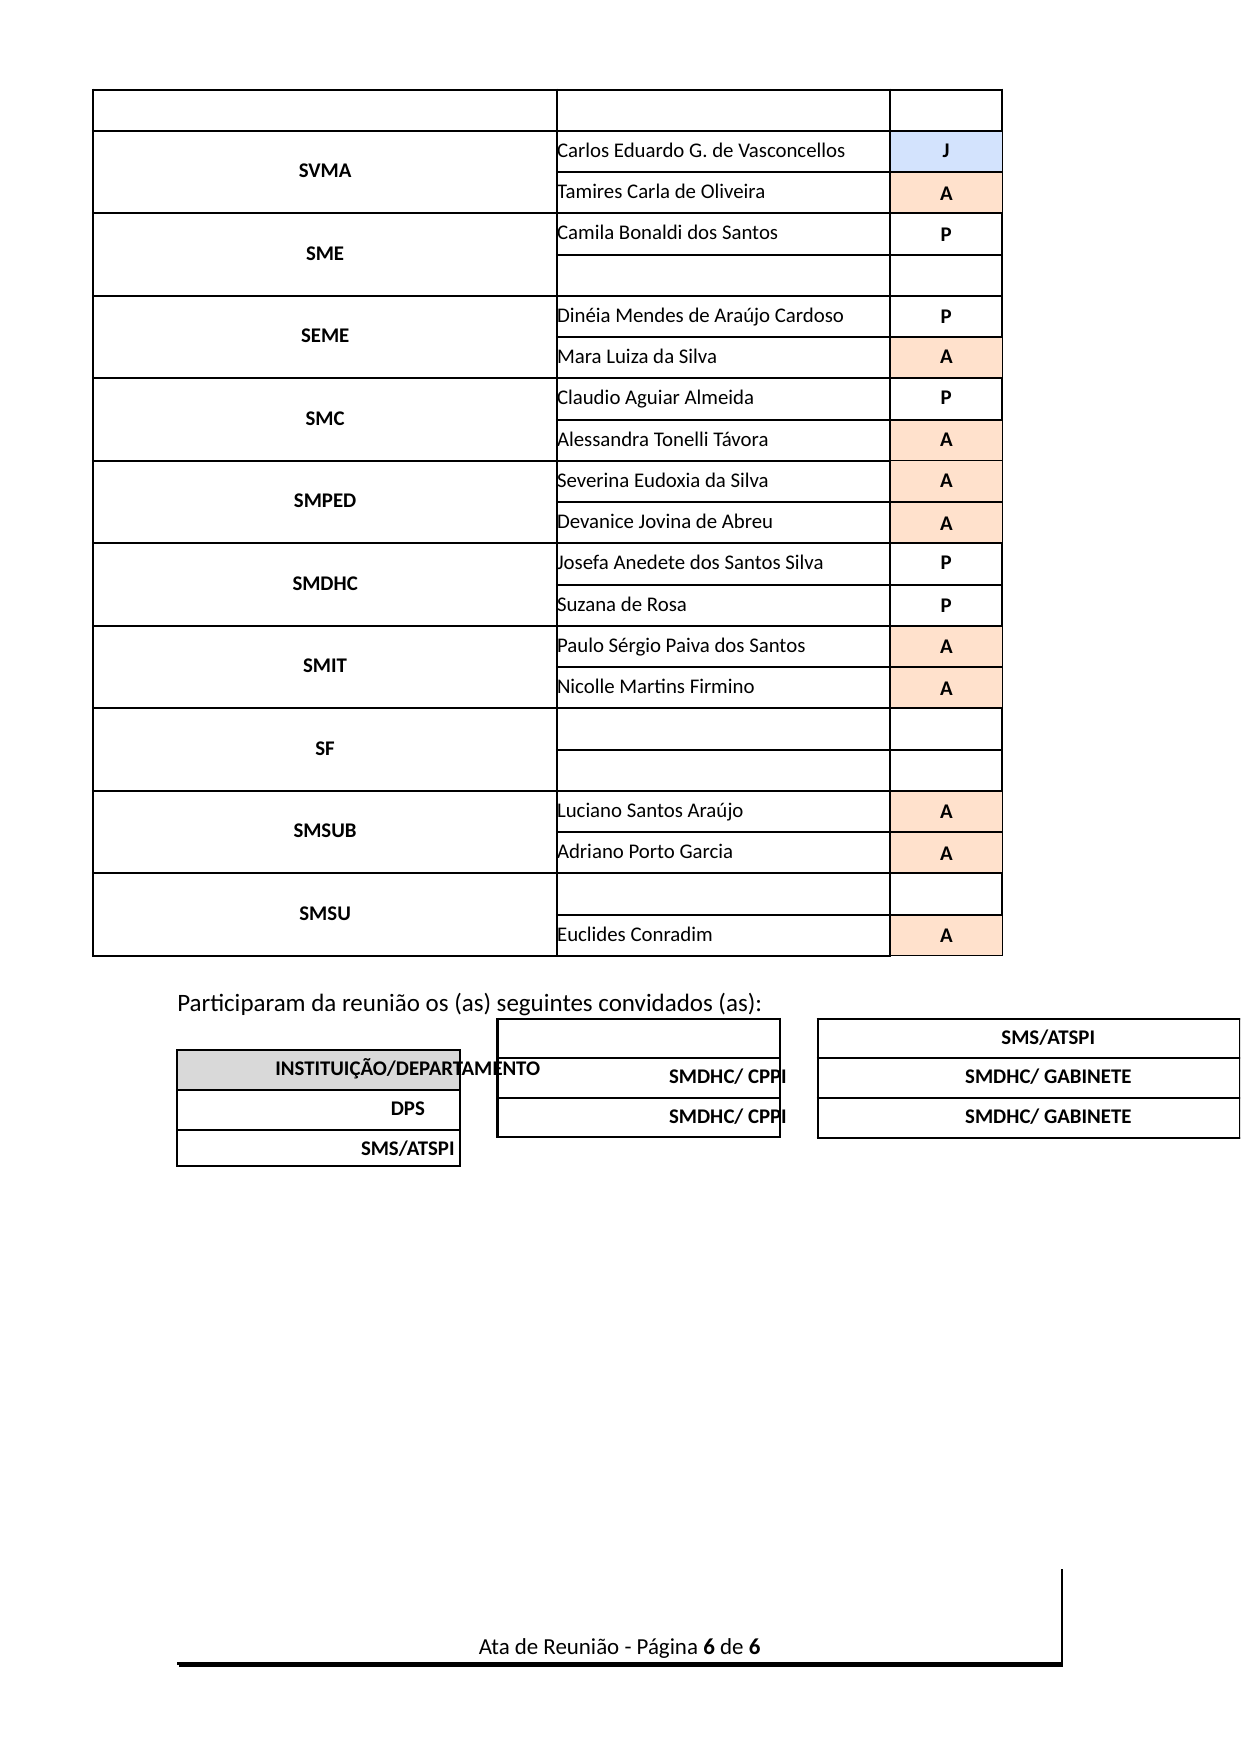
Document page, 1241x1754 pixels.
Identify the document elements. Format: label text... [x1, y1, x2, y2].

table_cell [891, 874, 1001, 913]
table_cell [499, 1020, 779, 1057]
table_cell SEME [94, 297, 556, 377]
table_cell SMSU [94, 874, 556, 955]
table_cell P [891, 297, 1001, 336]
table_cell A [891, 173, 1002, 212]
table_cell DPS [178, 1091, 459, 1129]
table_cell [558, 709, 889, 748]
table_cell P [891, 586, 1001, 625]
table_cell [558, 256, 889, 295]
table_cell P [891, 379, 1001, 418]
table_cell Claudio Aguiar Almeida [558, 379, 889, 418]
table_cell SMIT [94, 627, 556, 707]
table_cell SMDHC/ CPPI [499, 1099, 779, 1136]
table_cell P [891, 544, 1001, 583]
table_cell Dinéia Mendes de Araújo Cardoso [558, 297, 889, 336]
table_cell [891, 256, 1001, 295]
table_cell Tamires Carla de Oliveira [558, 173, 889, 212]
table_cell Devanice Jovina de Abreu [558, 503, 889, 542]
table_cell A [891, 338, 1002, 377]
table_cell A [891, 421, 1002, 460]
table_cell SMS/ATSPI [178, 1131, 459, 1164]
table_cell SMC [94, 379, 556, 460]
table_cell Nicolle Martins Firmino [558, 668, 889, 707]
table_cell A [891, 627, 1002, 666]
table_cell SMS/ATSPI [819, 1020, 1239, 1057]
table_cell A [891, 792, 1002, 831]
table_cell SMSUB [94, 792, 556, 872]
table_cell SMPED [94, 462, 556, 542]
text Participaram da reunião os (as) seguintes convidados (as): [177, 987, 1064, 1018]
table_cell [558, 91, 889, 130]
table_cell Adriano Porto Garcia [558, 833, 889, 872]
table_cell Alessandra Tonelli Távora [558, 421, 889, 460]
table_cell Mara Luiza da Silva [558, 338, 889, 377]
table_cell SMDHC/ GABINETE [819, 1059, 1239, 1097]
table_cell [891, 751, 1001, 790]
table_cell SF [94, 709, 556, 790]
table_cell [558, 874, 889, 913]
table_cell SVMA [94, 132, 556, 212]
table_cell A [891, 461, 1002, 501]
table_cell SMDHC/ GABINETE [819, 1099, 1239, 1137]
table_cell Suzana de Rosa [558, 586, 889, 625]
table_cell A [891, 833, 1002, 872]
table_cell Josefa Anedete dos Santos Silva [558, 544, 889, 583]
table_cell [891, 91, 1001, 130]
table_cell J [891, 132, 1002, 171]
table_cell [891, 709, 1001, 748]
table_cell Paulo Sérgio Paiva dos Santos [558, 627, 889, 666]
table_cell Camila Bonaldi dos Santos [558, 214, 889, 253]
table_cell SME [94, 214, 556, 295]
table_cell Euclides Conradim [558, 916, 889, 955]
table_header INSTITUIÇÃO/DEPARTAMENTO [178, 1051, 459, 1089]
table_cell Carlos Eduardo G. de Vasconcellos [558, 132, 889, 171]
table_cell SMDHC [94, 544, 556, 625]
table_cell Severina Eudoxia da Silva [558, 462, 889, 501]
table_cell [558, 751, 889, 790]
table_cell A [891, 916, 1002, 955]
table_cell [94, 91, 556, 130]
table_cell P [891, 214, 1001, 253]
table_cell A [891, 503, 1002, 542]
table_cell SMDHC/ CPPI [499, 1059, 779, 1097]
table_cell A [891, 668, 1002, 707]
table_cell Luciano Santos Araújo [558, 792, 889, 831]
